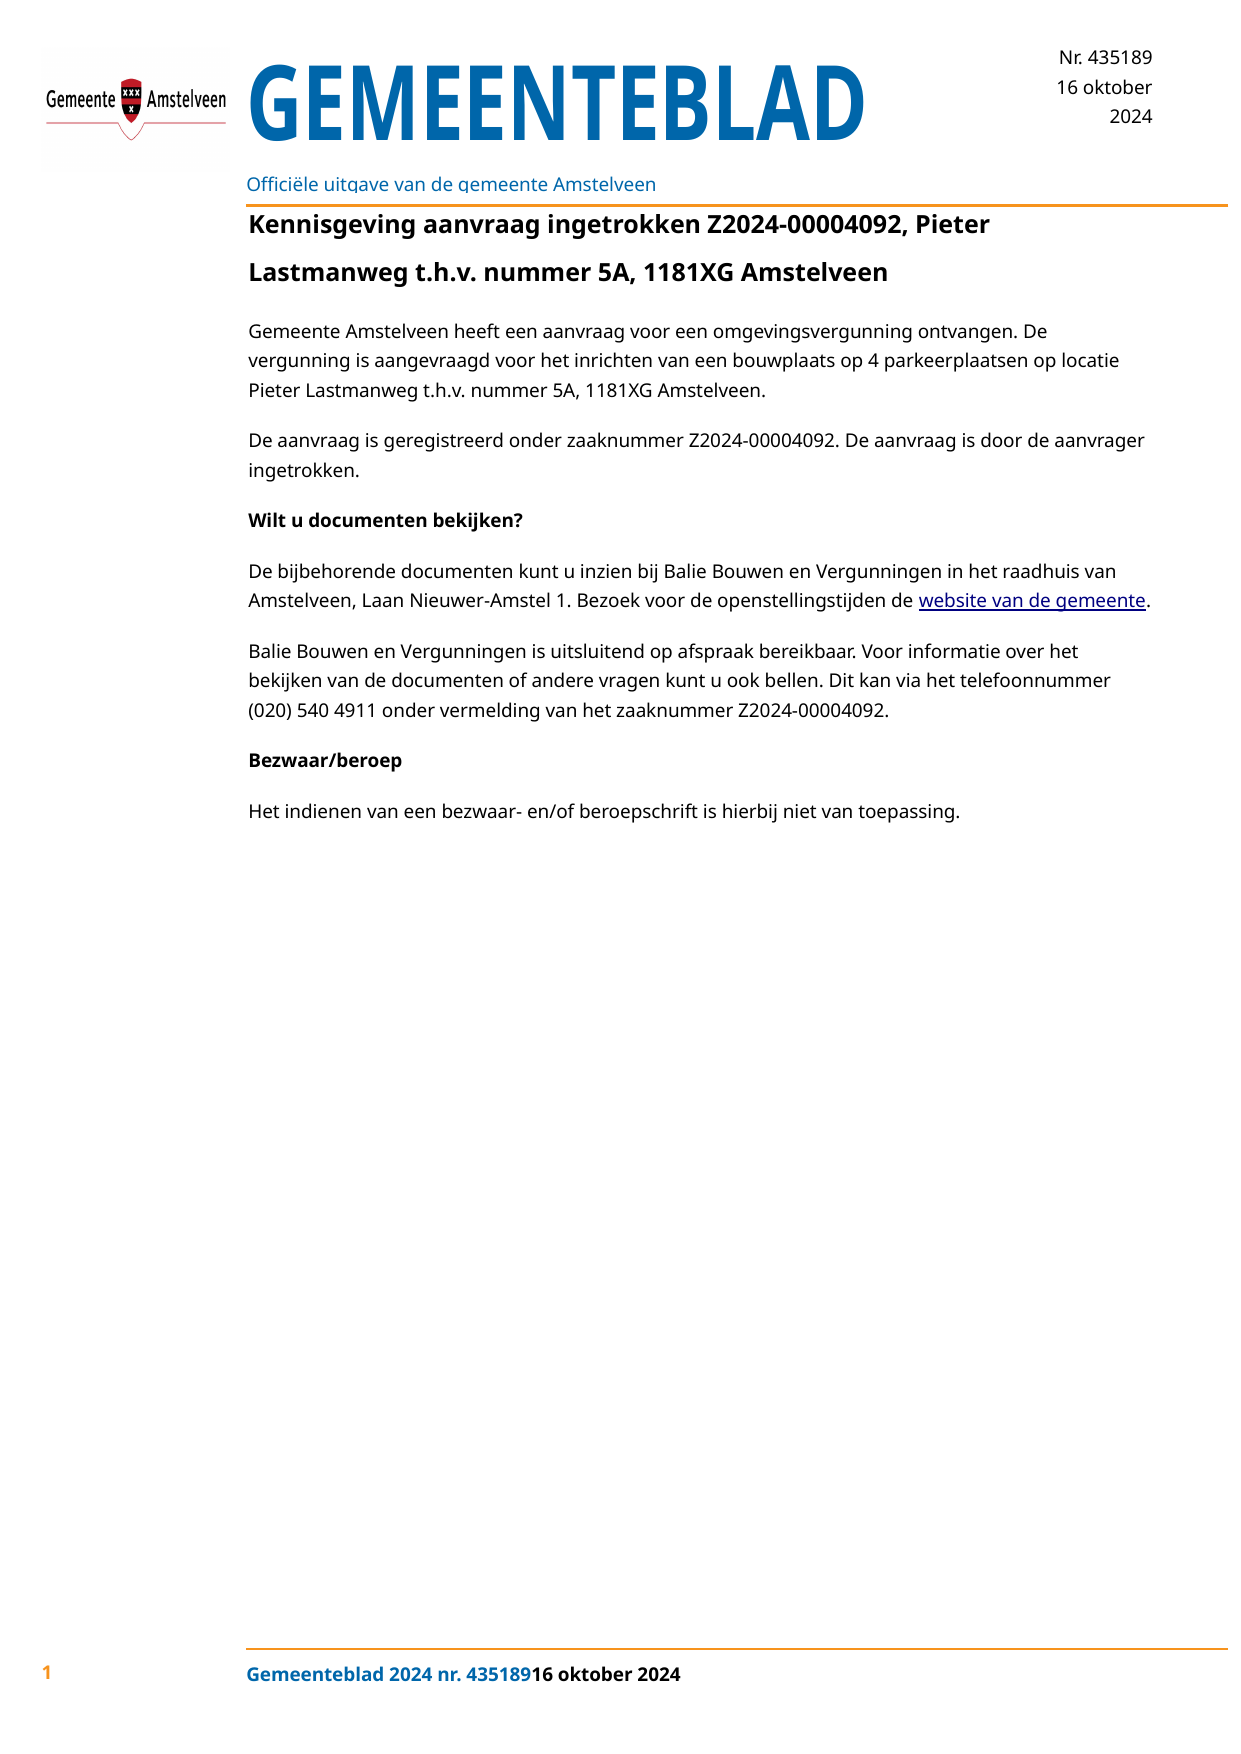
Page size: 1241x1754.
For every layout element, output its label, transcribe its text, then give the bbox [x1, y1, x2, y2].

text De bijbehorende documenten kunt u inzien bij Balie Bouwen en Vergunningen in het raadhuis van Amstelveen, Laan Nieuwer-Amstel 1. Bezoek voor de openstellingstijden de website van de gemeente. [248, 558, 1152, 613]
text Kennisgeving aanvraag ingetrokken Z2024-00004092, Pieter Lastmanweg t.h.v. nummer 5A, 1181XG Amstelveen [248, 207, 1152, 288]
text De aanvraag is geregistreerd onder zaaknummer Z2024-00004092. De aanvraag is door de aanvrager ingetrokken. [248, 427, 1152, 483]
text Gemeente Amstelveen heeft een aanvraag voor een omgevingsvergunning ontvangen. De vergunning is aangevraagd voor het inrichten van een bouwplaats op 4 parkeerplaatsen op locatie Pieter Lastmanweg t.h.v. nummer 5A, 1181XG Amstelveen. [248, 318, 1152, 403]
text Bezwaar/beroep [248, 747, 1152, 773]
text Balie Bouwen en Vergunningen is uitsluitend op afspraak bereikbaar. Voor informatie over het bekijken van de documenten of andere vragen kunt u ook bellen. Dit kan via het telefoonnummer (020) 540 4911 onder vermelding van het zaaknummer Z2024-00004092. [248, 638, 1152, 723]
text Wilt u documenten bekijken? [248, 507, 1152, 533]
picture [41, 47, 231, 172]
text Het indienen van een bezwaar- en/of beroepschrift is hierbij niet van toepassing. [248, 798, 1152, 824]
